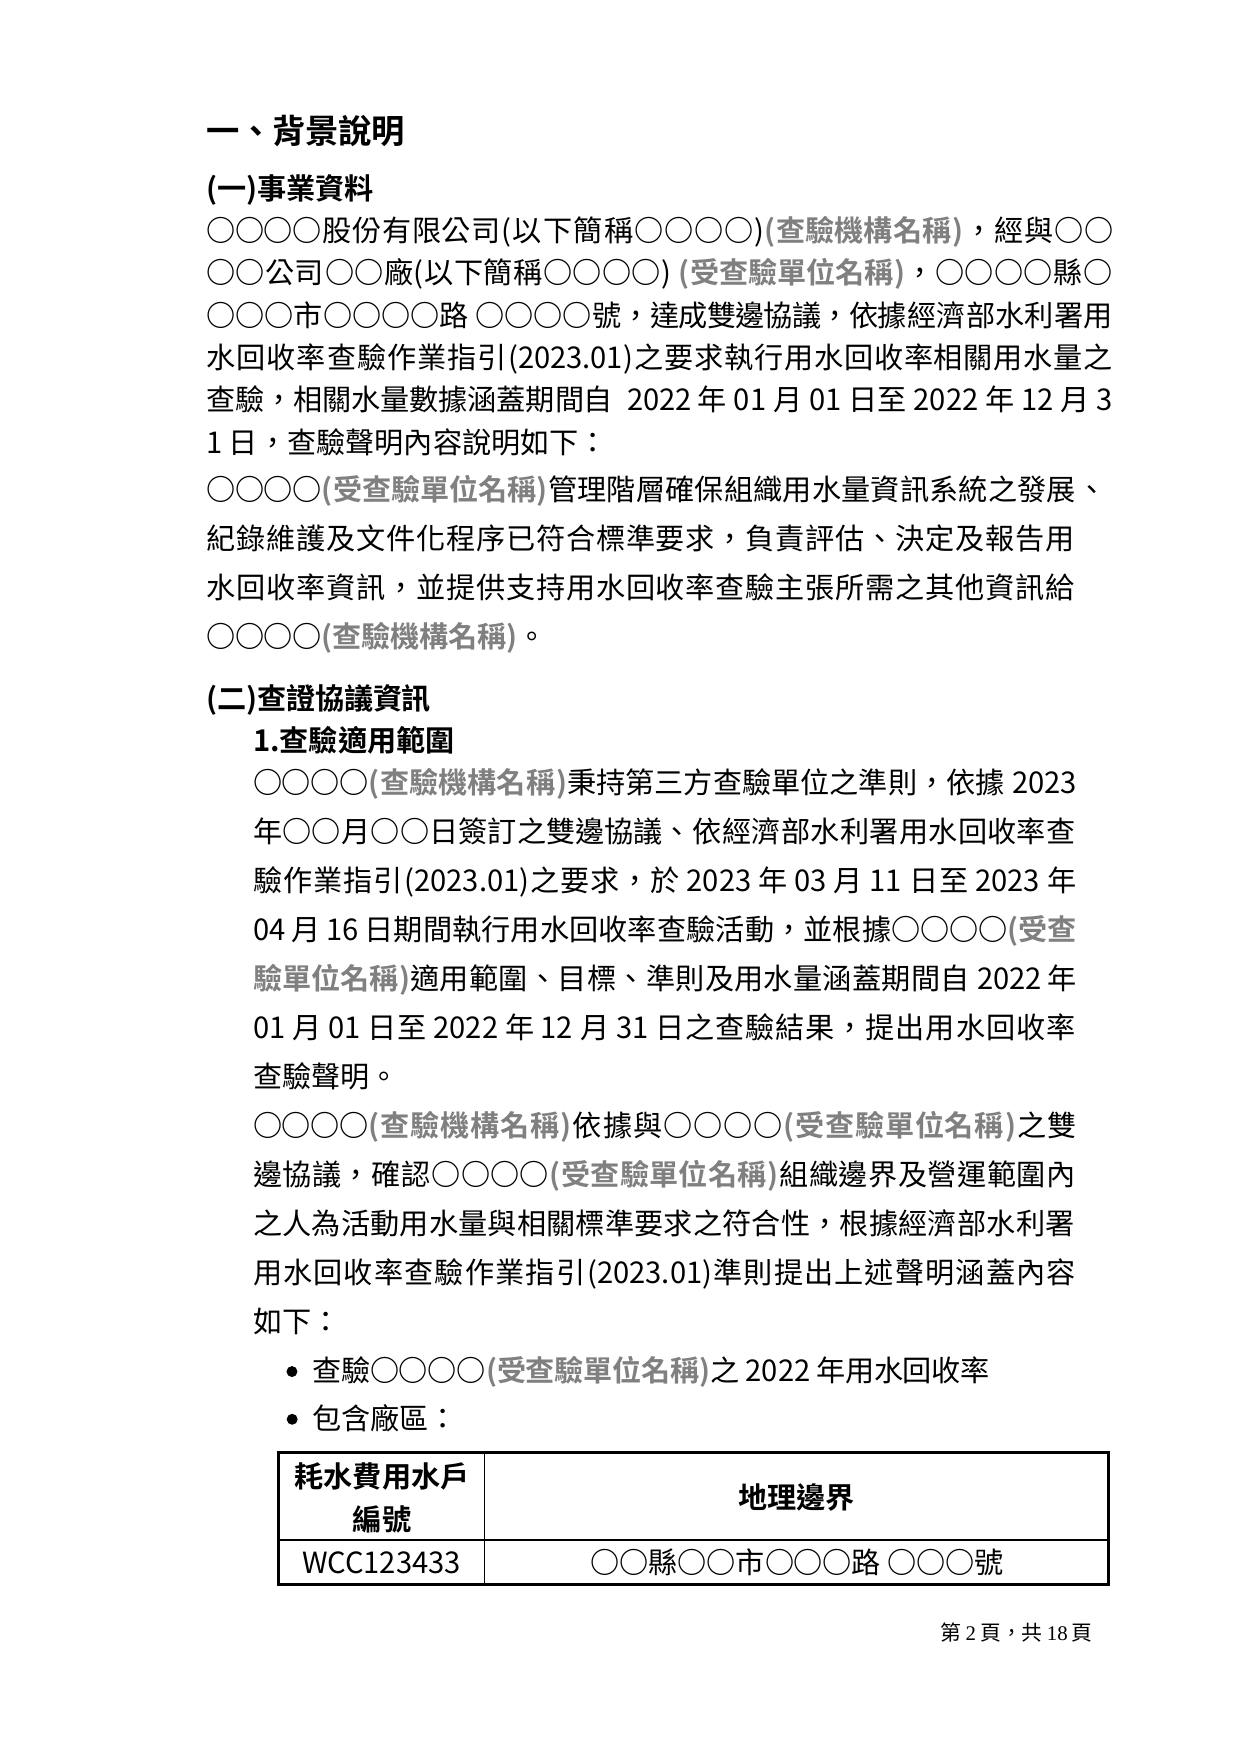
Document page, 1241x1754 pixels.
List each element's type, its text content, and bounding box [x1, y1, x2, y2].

subtitle 1.查驗適用範圍 [253, 718, 1113, 760]
table_cell WCC123433 [280, 1541, 484, 1582]
list 查驗○○○○(受查驗單位名稱)之 2022年用水回收率 [287, 1348, 1113, 1390]
text ○○○○(受查驗單位名稱)管理階層確保組織用水量資訊系統之發展、紀錄維護及文件化程序已符合標準要求，負責評估、決定及報告用水回收率資訊，並提供支持用水回收率查驗主張所需之其他資訊給○○○○(查驗機構名稱)。 [206, 467, 1077, 656]
table_header 耗水費用水戶編號 [280, 1454, 484, 1538]
text (一)事業資料 [206, 165, 1113, 208]
text ○○○○(查驗機構名稱)秉持第三方查驗單位之準則，依據2023年○○月○○日簽訂之雙邊協議、依經濟部水利署用水回收率查驗作業指引(2023.01)之要求，於2023年03月11日至2023年04月16日期間執行用水回收率查驗活動，並根據○○○○(受查驗單位名稱)適用範圍、目標、準則及用水量涵蓋期間自2022年01月01日至2022年12月31日之查驗結果，提出用水回收率查驗聲明。 [253, 760, 1077, 1096]
text ○○○○(查驗機構名稱)依據與○○○○(受查驗單位名稱)之雙邊協議，確認○○○○(受查驗單位名稱)組織邊界及營運範圍內之人為活動用水量與相關標準要求之符合性，根據經濟部水利署用水回收率查驗作業指引(2023.01)準則提出上述聲明涵蓋內容如下： [253, 1103, 1077, 1341]
text ○○○○股份有限公司(以下簡稱○○○○)(查驗機構名稱)，經與○○○○公司○○廠(以下簡稱○○○○) (受查驗單位名稱)，○○○○縣○○○○市○○○○路 ○○○○號，達成雙邊協議，依據經濟部水利署用水回收率查驗作業指引(2023.01)之要求執行用水回收率相關用水量之查驗，相關水量數據涵蓋期間自 2022年 01 月 01 日至 2022 年 12 月 31 日，查驗聲明內容說明如下： [206, 208, 1113, 461]
table_header 地理邊界 [485, 1454, 1107, 1538]
table_cell ○○縣○○市○○○路 ○○○號 [485, 1541, 1107, 1582]
list 包含廠區： [287, 1396, 1113, 1438]
text 一、背景說明 [206, 105, 1113, 153]
text (二)查證協議資訊 [206, 675, 1113, 717]
